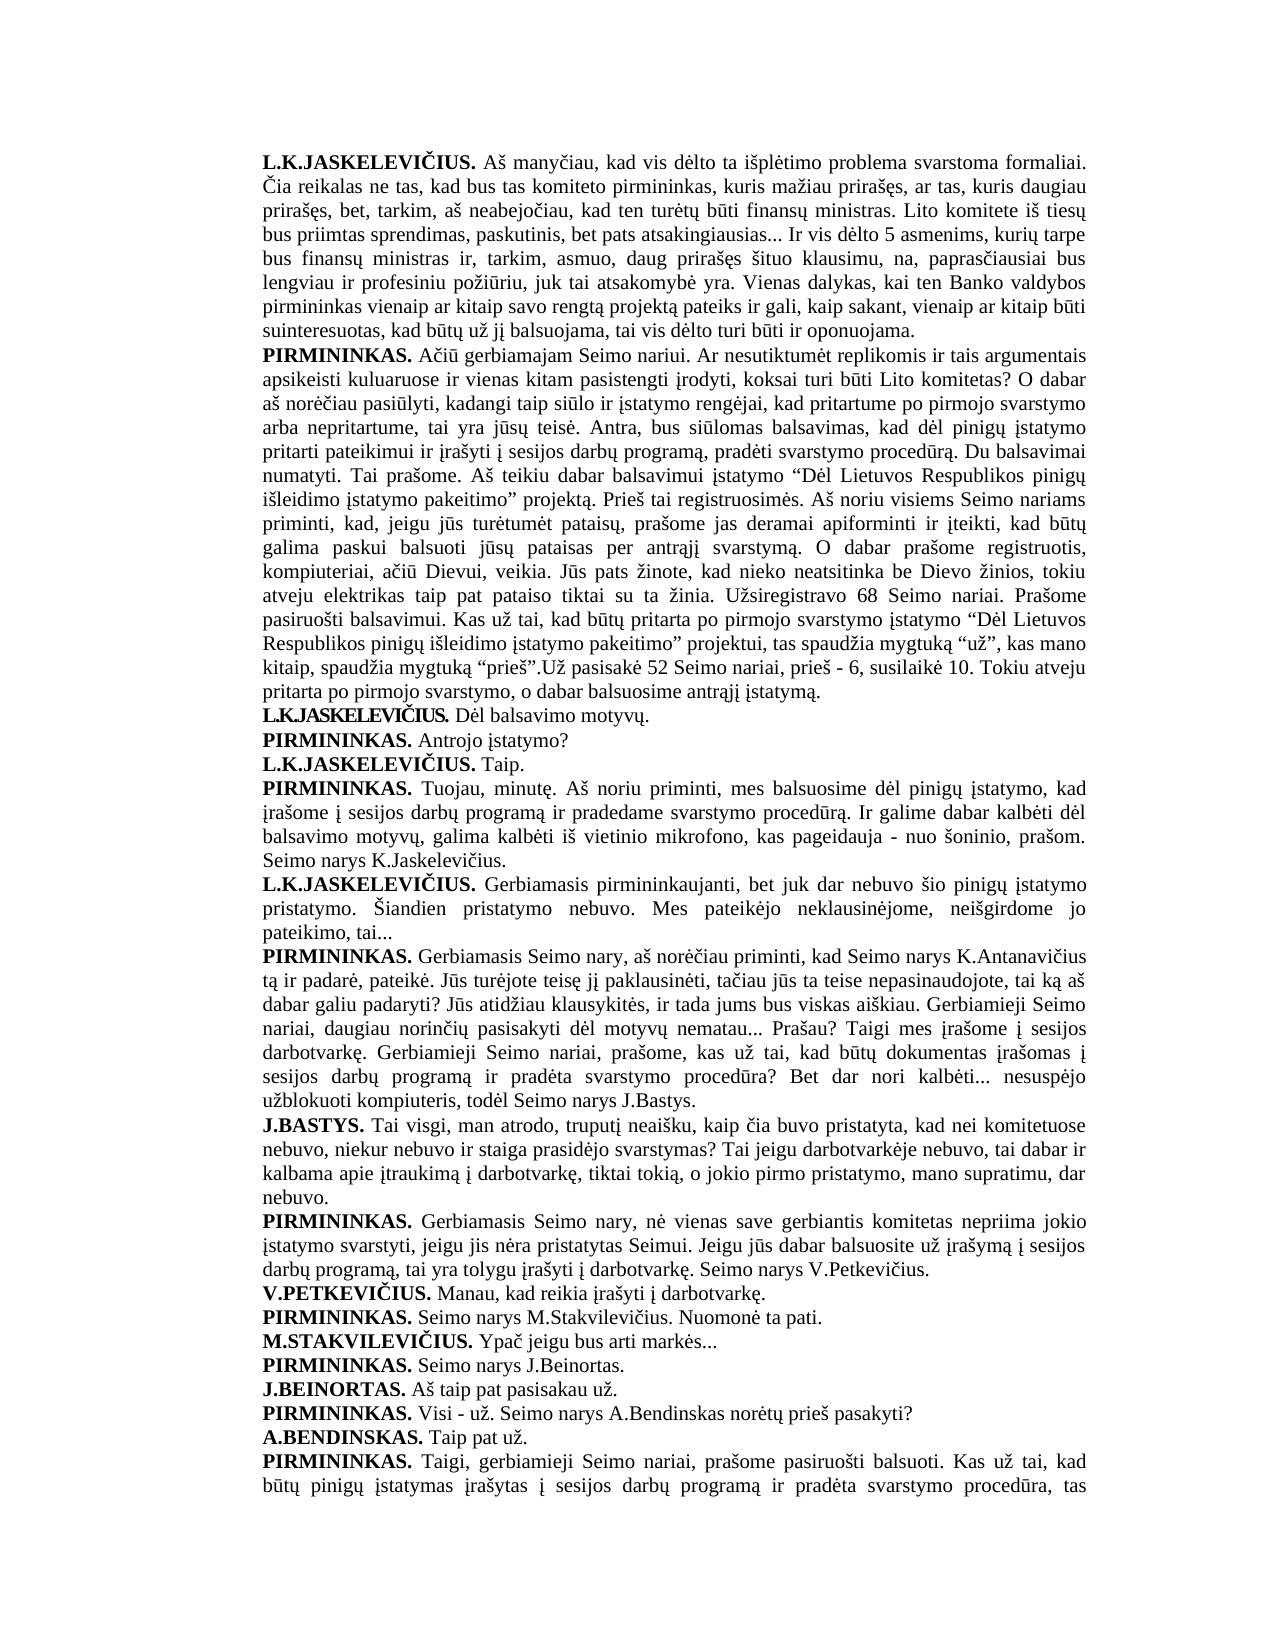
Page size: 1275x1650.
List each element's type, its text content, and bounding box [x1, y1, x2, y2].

text J.BASTYS. Tai visgi, man atrodo, truputį neaišku, kaip čia buvo pristatyta, kad nei komitetuose nebuvo, niekur nebuvo ir staiga prasidėjo svarstymas? Tai jeigu darbotvarkėje nebuvo, tai dabar ir kalbama apie įtraukimą į darbotvarkę, tiktai tokią, o jokio pirmo pristatymo, mano supratimu, dar nebuvo. [262, 1112, 1087, 1209]
text M.STAKVILEVIČIUS. Ypač jeigu bus arti markės... [262, 1329, 1087, 1353]
text J.BEINORTAS. Aš taip pat pasisakau už. [262, 1377, 1087, 1401]
text L.K.JASKELEVIČIUS. Dėl balsavimo motyvų. [262, 703, 1087, 727]
text PIRMININKAS. Antrojo įstatymo? [262, 727, 1087, 752]
text PIRMININKAS. Gerbiamasis Seimo nary, aš norėčiau priminti, kad Seimo narys K.Antanavičius tą ir padarė, pateikė. Jūs turėjote teisę jį paklausinėti, tačiau jūs ta teise nepasinaudojote, tai ką aš dabar galiu padaryti? Jūs atidžiau klausykitės, ir tada jums bus viskas aiškiau. Gerbiamieji Seimo nariai, daugiau norinčių pasisakyti dėl motyvų nematau... Prašau? Taigi mes įrašome į sesijos darbotvarkę. Gerbiamieji Seimo nariai, prašome, kas už tai, kad būtų dokumentas įrašomas į sesijos darbų programą ir pradėta svarstymo procedūra? Bet dar nori kalbėti... nesuspėjo užblokuoti kompiuteris, todėl Seimo narys J.Bastys. [262, 944, 1087, 1112]
text PIRMININKAS. Taigi, gerbiamieji Seimo nariai, prašome pasiruošti balsuoti. Kas už tai, kad būtų pinigų įstatymas įrašytas į sesijos darbų programą ir pradėta svarstymo procedūra, tas [262, 1449, 1087, 1497]
text V.PETKEVIČIUS. Manau, kad reikia įrašyti į darbotvarkę. [262, 1281, 1087, 1305]
text PIRMININKAS. Seimo narys J.Beinortas. [262, 1353, 1087, 1377]
text L.K.JASKELEVIČIUS. Taip. [262, 752, 1087, 776]
text PIRMININKAS. Ačiū gerbiamajam Seimo nariui. Ar nesutiktumėt replikomis ir tais argumentais apsikeisti kuluaruose ir vienas kitam pasistengti įrodyti, koksai turi būti Lito komitetas? O dabar aš norėčiau pasiūlyti, kadangi taip siūlo ir įstatymo rengėjai, kad pritartume po pirmojo svarstymo arba nepritartume, tai yra jūsų teisė. Antra, bus siūlomas balsavimas, kad dėl pinigų įstatymo pritarti pateikimui ir įrašyti į sesijos darbų programą, pradėti svarstymo procedūrą. Du balsavimai numatyti. Tai prašome. Aš teikiu dabar balsavimui įstatymo “Dėl Lietuvos Respublikos pinigų išleidimo įstatymo pakeitimo” projektą. Prieš tai registruosimės. Aš noriu visiems Seimo nariams priminti, kad, jeigu jūs turėtumėt pataisų, prašome jas deramai apiforminti ir įteikti, kad būtų galima paskui balsuoti jūsų pataisas per antrąjį svarstymą. O dabar prašome registruotis, kompiuteriai, ačiū Dievui, veikia. Jūs pats žinote, kad nieko neatsitinka be Dievo žinios, tokiu atveju elektrikas taip pat pataiso tiktai su ta žinia. Užsiregistravo 68 Seimo nariai. Prašome pasiruošti balsavimui. Kas už tai, kad būtų pritarta po pirmojo svarstymo įstatymo “Dėl Lietuvos Respublikos pinigų išleidimo įstatymo pakeitimo” projektui, tas spaudžia mygtuką “už”, kas mano kitaip, spaudžia mygtuką “prieš”.Už pasisakė 52 Seimo nariai, prieš - 6, susilaikė 10. Tokiu atveju pritarta po pirmojo svarstymo, o dabar balsuosime antrąjį įstatymą. [262, 342, 1087, 703]
text L.K.JASKELEVIČIUS. Gerbiamasis pirmininkaujanti, bet juk dar nebuvo šio pinigų įstatymo pristatymo. Šiandien pristatymo nebuvo. Mes pateikėjo neklausinėjome, neišgirdome jo pateikimo, tai... [262, 872, 1087, 944]
text A.BENDINSKAS. Taip pat už. [262, 1425, 1087, 1449]
text PIRMININKAS. Gerbiamasis Seimo nary, nė vienas save gerbiantis komitetas nepriima jokio įstatymo svarstyti, jeigu jis nėra pristatytas Seimui. Jeigu jūs dabar balsuosite už įrašymą į sesijos darbų programą, tai yra tolygu įrašyti į darbotvarkę. Seimo narys V.Petkevičius. [262, 1209, 1087, 1281]
text L.K.JASKELEVIČIUS. Aš manyčiau, kad vis dėlto ta išplėtimo problema svarstoma formaliai. Čia reikalas ne tas, kad bus tas komiteto pirmininkas, kuris mažiau prirašęs, ar tas, kuris daugiau prirašęs, bet, tarkim, aš neabejočiau, kad ten turėtų būti finansų ministras. Lito komitete iš tiesų bus priimtas sprendimas, paskutinis, bet pats atsakingiausias... Ir vis dėlto 5 asmenims, kurių tarpe bus finansų ministras ir, tarkim, asmuo, daug prirašęs šituo klausimu, na, paprasčiausiai bus lengviau ir profesiniu požiūriu, juk tai atsakomybė yra. Vienas dalykas, kai ten Banko valdybos pirmininkas vienaip ar kitaip savo rengtą projektą pateiks ir gali, kaip sakant, vienaip ar kitaip būti suinteresuotas, kad būtų už jį balsuojama, tai vis dėlto turi būti ir oponuojama. [262, 150, 1087, 342]
text PIRMININKAS. Seimo narys M.Stakvilevičius. Nuomonė ta pati. [262, 1305, 1087, 1329]
text PIRMININKAS. Tuojau, minutę. Aš noriu priminti, mes balsuosime dėl pinigų įstatymo, kad įrašome į sesijos darbų programą ir pradedame svarstymo procedūrą. Ir galime dabar kalbėti dėl balsavimo motyvų, galima kalbėti iš vietinio mikrofono, kas pageidauja - nuo šoninio, prašom. Seimo narys K.Jaskelevičius. [262, 776, 1087, 872]
text PIRMININKAS. Visi - už. Seimo narys A.Bendinskas norėtų prieš pasakyti? [262, 1401, 1087, 1425]
